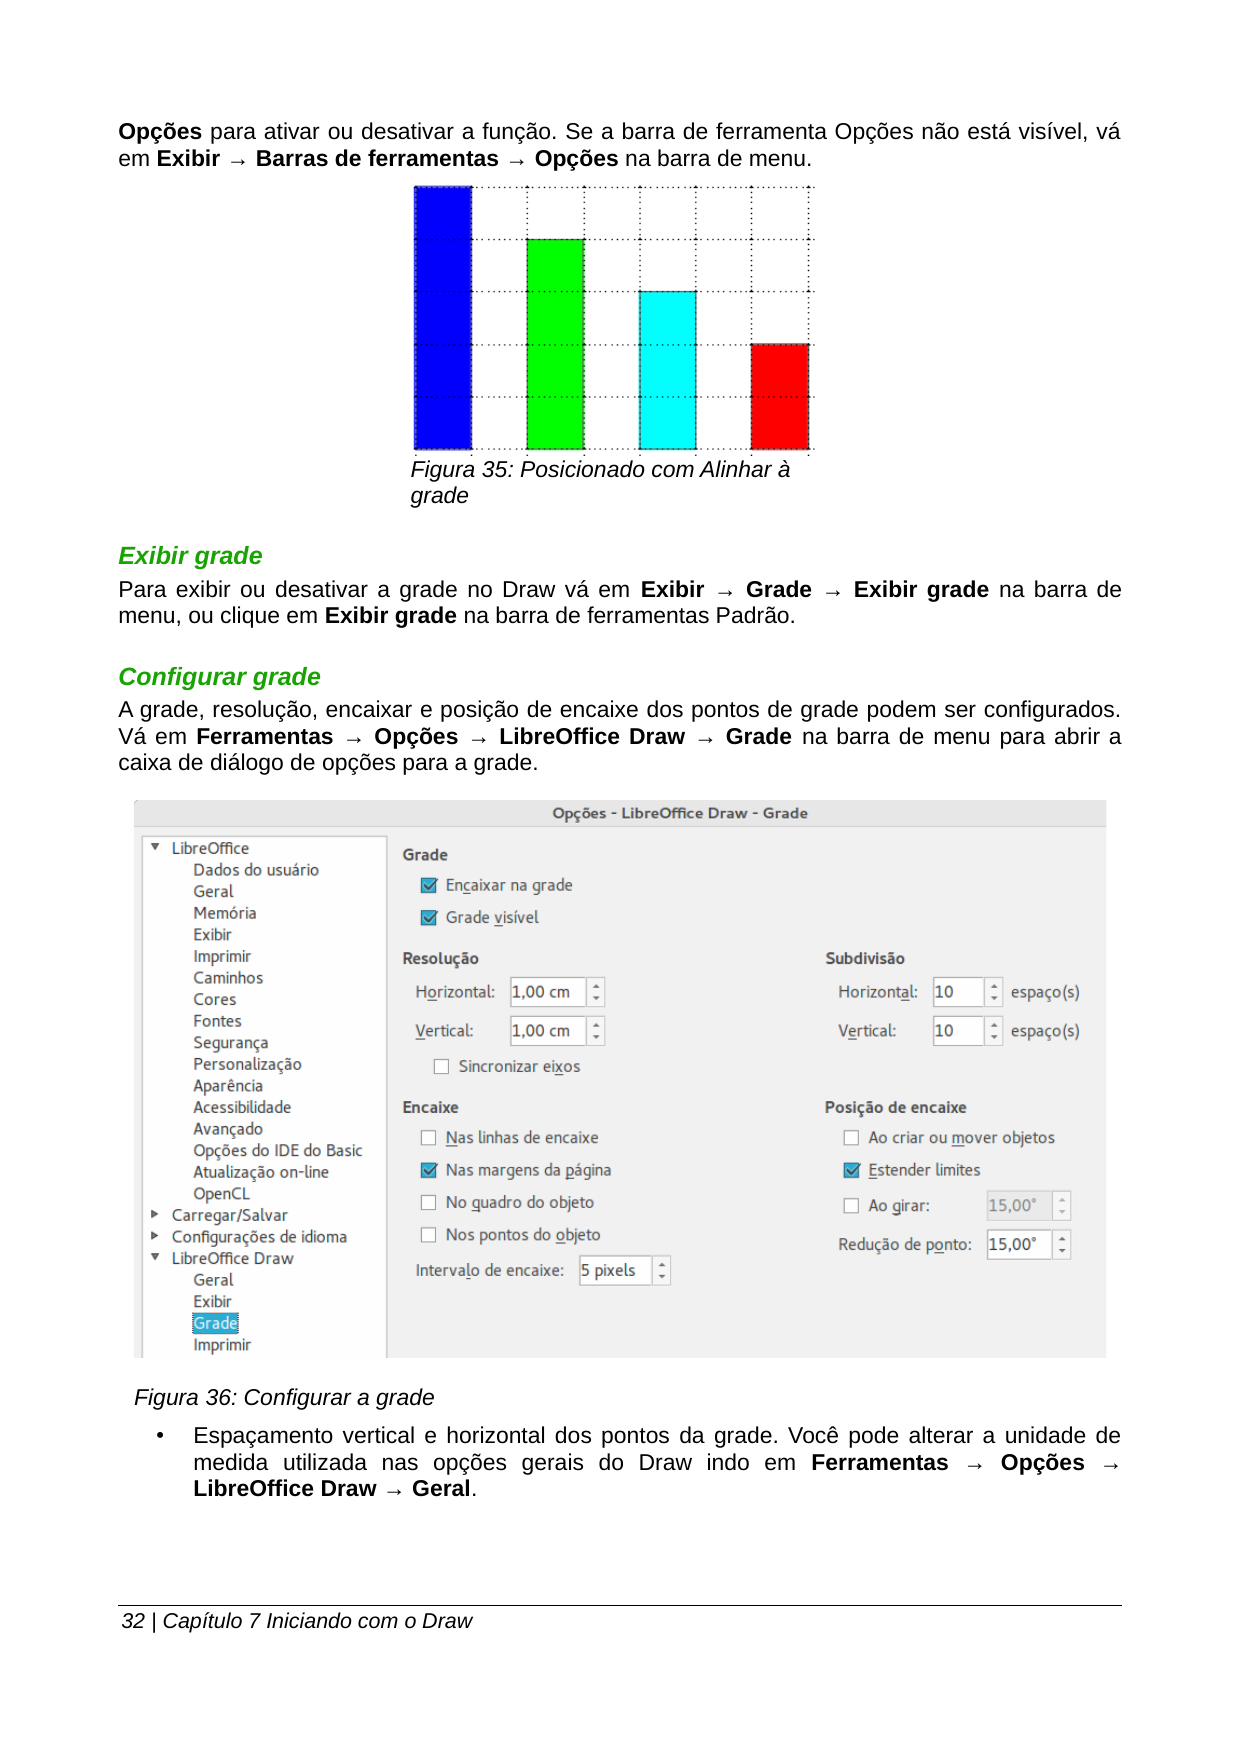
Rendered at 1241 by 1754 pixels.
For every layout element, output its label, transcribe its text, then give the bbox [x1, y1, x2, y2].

picture [133, 800, 1107, 1358]
subtitle Exibir grade [118, 541, 1122, 570]
subtitle Configurar grade [118, 662, 1122, 690]
text Opções para ativar ou desativar a função. Se a barra de ferramenta Opções não está visível, vá em Exibir → Barras de ferramentas → Opções na barra de menu. [118, 118, 1122, 171]
text Figura 36: Configurar a grade [134, 1384, 1107, 1411]
text Para exibir ou desativar a grade no Draw vá em Exibir → Grade → Exibir grade na barra de menu, ou clique em Exibir grade na barra de ferramentas Padrão. [118, 576, 1122, 628]
picture [410, 182, 816, 456]
text A grade, resolução, encaixar e posição de encaixe dos pontos de grade podem ser configurados. Vá em Ferramentas → Opções → LibreOffice Draw → Grade na barra de menu para abrir a caixa de diálogo de opções para a grade. [118, 696, 1122, 775]
list Espaçamento vertical e horizontal dos pontos da grade. Você pode alterar a unidade de medida utilizada nas opções gerais do Draw indo em Ferramentas → Opções → LibreOffice Draw → Geral. [156, 1422, 1122, 1502]
text Figura 35: Posicionado com Alinhar à grade [410, 456, 830, 508]
